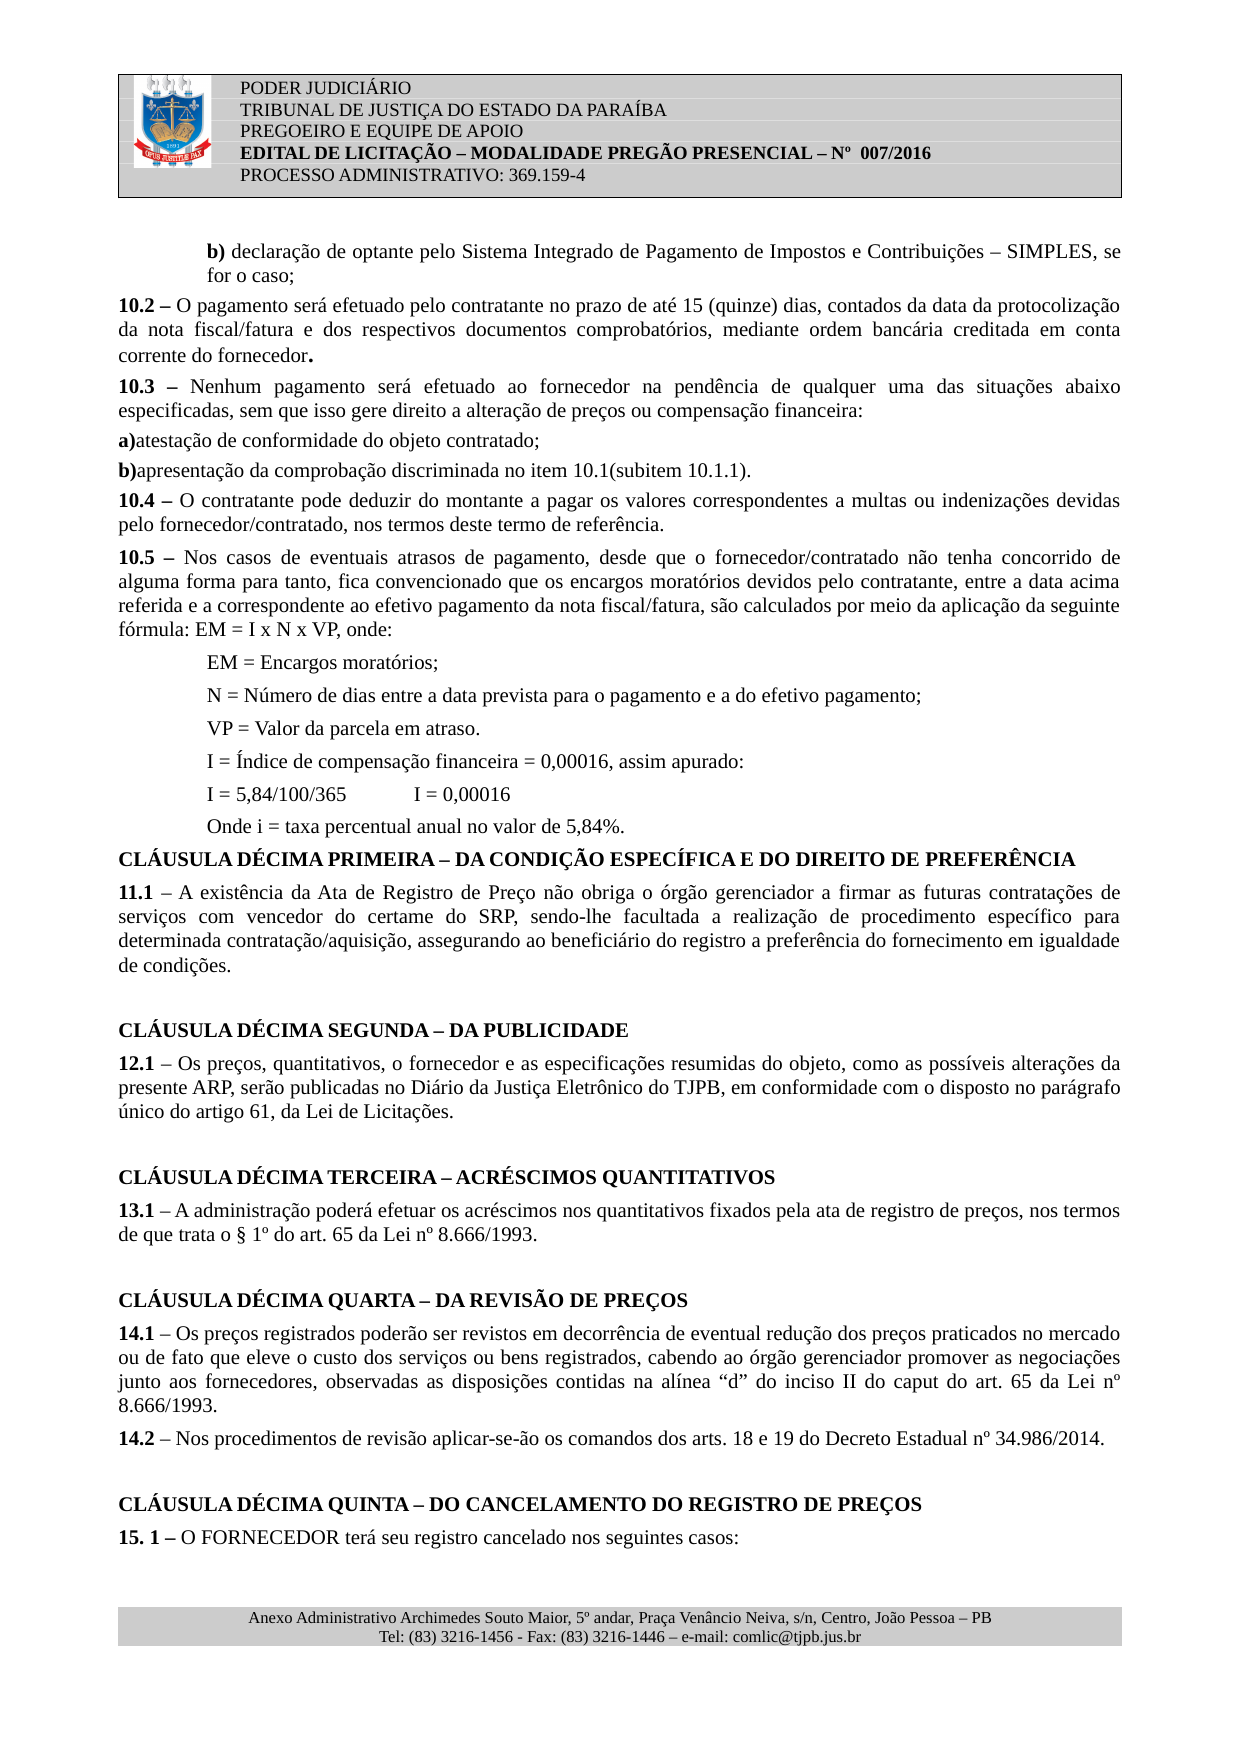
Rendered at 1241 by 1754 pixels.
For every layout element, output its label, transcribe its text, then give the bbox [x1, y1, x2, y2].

text 10.5 – Nos casos de eventuais atrasos de pagamento, desde que o fornecedor/contratado não tenha concorrido de alguma forma para tanto, fica convencionado que os encargos moratórios devidos pelo contratante, entre a data acima referida e a correspondente ao efetivo pagamento da nota fiscal/fatura, são calculados por meio da aplicação da seguinte fórmula: EM = I x N x VP, onde: [118, 545, 1122, 641]
text Onde i = taxa percentual anual no valor de 5,84%. [207, 814, 1122, 838]
subtitle CLÁUSULA DÉCIMA QUINTA – DO CANCELAMENTO DO REGISTRO DE PREÇOS [118, 1492, 1122, 1516]
text I = Índice de compensação financeira = 0,00016, assim apurado: [207, 749, 1122, 773]
text N = Número de dias entre a data prevista para o pagamento e a do efetivo pagamento; [207, 683, 1122, 707]
text 10.2 – O pagamento será efetuado pelo contratante no prazo de até 15 (quinze) dias, contados da data da protocolização da nota fiscal/fatura e dos respectivos documentos comprobatórios, mediante ordem bancária creditada em conta corrente do fornecedor. [118, 293, 1122, 368]
picture [133, 75, 212, 168]
text b) declaração de optante pelo Sistema Integrado de Pagamento de Impostos e Contribuições – SIMPLES, se for o caso; [207, 239, 1122, 287]
subtitle CLÁUSULA DÉCIMA PRIMEIRA – DA CONDIÇÃO ESPECÍFICA E DO DIREITO DE PREFERÊNCIA [118, 847, 1122, 871]
text VP = Valor da parcela em atraso. [207, 716, 1122, 740]
text I = 5,84/100/365 I = 0,00016 [207, 782, 1122, 806]
text 14.2 – Nos procedimentos de revisão aplicar-se-ão os comandos dos arts. 18 e 19 do Decreto Estadual nº 34.986/2014. [118, 1426, 1122, 1450]
text b)apresentação da comprobação discriminada no item 10.1(subitem 10.1.1). [118, 458, 1122, 482]
text 12.1 – Os preços, quantitativos, o fornecedor e as especificações resumidas do objeto, como as possíveis alterações da presente ARP, serão publicadas no Diário da Justiça Eletrônico do TJPB, em conformidade com o disposto no parágrafo único do artigo 61, da Lei de Licitações. [118, 1051, 1122, 1123]
subtitle 13.1 – A administração poderá efetuar os acréscimos nos quantitativos fixados pela ata de registro de preços, nos termos de que trata o § 1º do art. 65 da Lei nº 8.666/1993. [118, 1198, 1122, 1246]
subtitle CLÁUSULA DÉCIMA QUARTA – DA REVISÃO DE PREÇOS [118, 1288, 1122, 1312]
subtitle CLÁUSULA DÉCIMA SEGUNDA – DA PUBLICIDADE [118, 1018, 1122, 1042]
text 15. 1 – O FORNECEDOR terá seu registro cancelado nos seguintes casos: [118, 1525, 1122, 1549]
subtitle CLÁUSULA DÉCIMA TERCEIRA – ACRÉSCIMOS QUANTITATIVOS [118, 1165, 1122, 1189]
text 14.1 – Os preços registrados poderão ser revistos em decorrência de eventual redução dos preços praticados no mercado ou de fato que eleve o custo dos serviços ou bens registrados, cabendo ao órgão gerenciador promover as negociações junto aos fornecedores, observadas as disposições contidas na alínea “d” do inciso II do caput do art. 65 da Lei nº 8.666/1993. [118, 1321, 1122, 1417]
text 11.1 – A existência da Ata de Registro de Preço não obriga o órgão gerenciador a firmar as futuras contratações de serviços com vencedor do certame do SRP, sendo-lhe facultada a realização de procedimento específico para determinada contratação/aquisição, assegurando ao beneficiário do registro a preferência do fornecimento em igualdade de condições. [118, 880, 1122, 977]
text 10.4 – O contratante pode deduzir do montante a pagar os valores correspondentes a multas ou indenizações devidas pelo fornecedor/contratado, nos termos deste termo de referência. [118, 488, 1122, 536]
text EM = Encargos moratórios; [207, 650, 1122, 674]
text a)atestação de conformidade do objeto contratado; [118, 428, 1122, 452]
text 10.3 – Nenhum pagamento será efetuado ao fornecedor na pendência de qualquer uma das situações abaixo especificadas, sem que isso gere direito a alteração de preços ou compensação financeira: [118, 374, 1122, 422]
